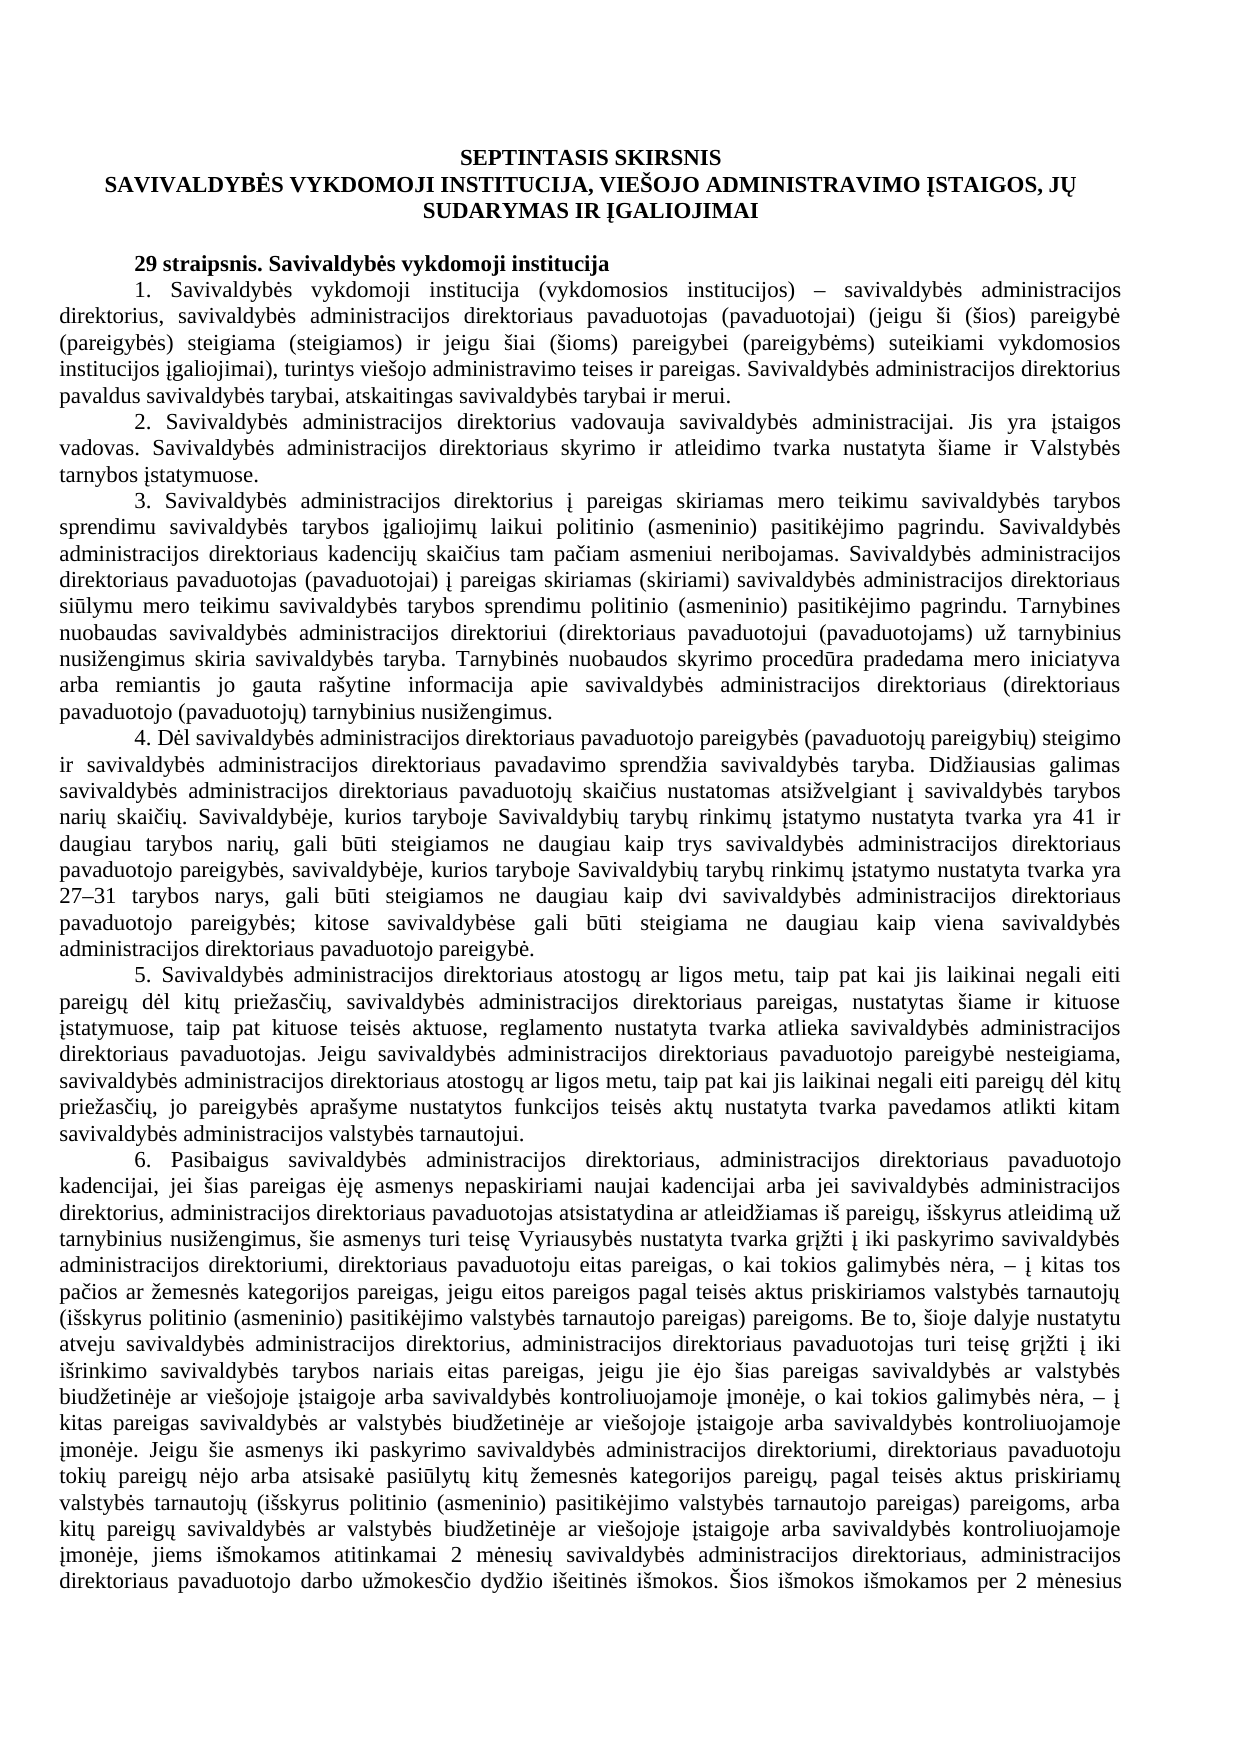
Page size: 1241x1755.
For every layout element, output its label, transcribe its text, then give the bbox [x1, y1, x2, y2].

text 29 straipsnis. Savivaldybės vykdomoji institucija [59, 250, 1122, 276]
text SEPTINTASIS SKIRSNIS [59, 144, 1122, 171]
text 5. Savivaldybės administracijos direktoriaus atostogų ar ligos metu, taip pat kai jis laikinai negali eiti pareigų dėl kitų priežasčių, savivaldybės administracijos direktoriaus pareigas, nustatytas šiame ir kituose įstatymuose, taip pat kituose teisės aktuose, reglamento nustatyta tvarka atlieka savivaldybės administracijos direktoriaus pavaduotojas. Jeigu savivaldybės administracijos direktoriaus pavaduotojo pareigybė nesteigiama, savivaldybės administracijos direktoriaus atostogų ar ligos metu, taip pat kai jis laikinai negali eiti pareigų dėl kitų priežasčių, jo pareigybės aprašyme nustatytos funkcijos teisės aktų nustatyta tvarka pavedamos atlikti kitam savivaldybės administracijos valstybės tarnautojui. [59, 961, 1122, 1146]
text 3. Savivaldybės administracijos direktorius į pareigas skiriamas mero teikimu savivaldybės tarybos sprendimu savivaldybės tarybos įgaliojimų laikui politinio (asmeninio) pasitikėjimo pagrindu. Savivaldybės administracijos direktoriaus kadencijų skaičius tam pačiam asmeniui neribojamas. Savivaldybės administracijos direktoriaus pavaduotojas (pavaduotojai) į pareigas skiriamas (skiriami) savivaldybės administracijos direktoriaus siūlymu mero teikimu savivaldybės tarybos sprendimu politinio (asmeninio) pasitikėjimo pagrindu. Tarnybines nuobaudas savivaldybės administracijos direktoriui (direktoriaus pavaduotojui (pavaduotojams) už tarnybinius nusižengimus skiria savivaldybės taryba. Tarnybinės nuobaudos skyrimo procedūra pradedama mero iniciatyva arba remiantis jo gauta rašytine informacija apie savivaldybės administracijos direktoriaus (direktoriaus pavaduotojo (pavaduotojų) tarnybinius nusižengimus. [59, 487, 1122, 724]
text SAVIVALDYBĖS VYKDOMOJI INSTITUCIJA, VIEŠOJO ADMINISTRAVIMO ĮSTAIGOS, JŲ SUDARYMAS IR ĮGALIOJIMAI [59, 171, 1122, 223]
text 1. Savivaldybės vykdomoji institucija (vykdomosios institucijos) – savivaldybės administracijos direktorius, savivaldybės administracijos direktoriaus pavaduotojas (pavaduotojai) (jeigu ši (šios) pareigybė (pareigybės) steigiama (steigiamos) ir jeigu šiai (šioms) pareigybei (pareigybėms) suteikiami vykdomosios institucijos įgaliojimai), turintys viešojo administravimo teises ir pareigas. Savivaldybės administracijos direktorius pavaldus savivaldybės tarybai, atskaitingas savivaldybės tarybai ir merui. [59, 276, 1122, 408]
text 6. Pasibaigus savivaldybės administracijos direktoriaus, administracijos direktoriaus pavaduotojo kadencijai, jei šias pareigas ėję asmenys nepaskiriami naujai kadencijai arba jei savivaldybės administracijos direktorius, administracijos direktoriaus pavaduotojas atsistatydina ar atleidžiamas iš pareigų, išskyrus atleidimą už tarnybinius nusižengimus, šie asmenys turi teisę Vyriausybės nustatyta tvarka grįžti į iki paskyrimo savivaldybės administracijos direktoriumi, direktoriaus pavaduotoju eitas pareigas, o kai tokios galimybės nėra, – į kitas tos pačios ar žemesnės kategorijos pareigas, jeigu eitos pareigos pagal teisės aktus priskiriamos valstybės tarnautojų (išskyrus politinio (asmeninio) pasitikėjimo valstybės tarnautojo pareigas) pareigoms. Be to, šioje dalyje nustatytu atveju savivaldybės administracijos direktorius, administracijos direktoriaus pavaduotojas turi teisę grįžti į iki išrinkimo savivaldybės tarybos nariais eitas pareigas, jeigu jie ėjo šias pareigas savivaldybės ar valstybės biudžetinėje ar viešojoje įstaigoje arba savivaldybės kontroliuojamoje įmonėje, o kai tokios galimybės nėra, – į kitas pareigas savivaldybės ar valstybės biudžetinėje ar viešojoje įstaigoje arba savivaldybės kontroliuojamoje įmonėje. Jeigu šie asmenys iki paskyrimo savivaldybės administracijos direktoriumi, direktoriaus pavaduotoju tokių pareigų nėjo arba atsisakė pasiūlytų kitų žemesnės kategorijos pareigų, pagal teisės aktus priskiriamų valstybės tarnautojų (išskyrus politinio (asmeninio) pasitikėjimo valstybės tarnautojo pareigas) pareigoms, arba kitų pareigų savivaldybės ar valstybės biudžetinėje ar viešojoje įstaigoje arba savivaldybės kontroliuojamoje įmonėje, jiems išmokamos atitinkamai 2 mėnesių savivaldybės administracijos direktoriaus, administracijos direktoriaus pavaduotojo darbo užmokesčio dydžio išeitinės išmokos. Šios išmokos išmokamos per 2 mėnesius [59, 1146, 1122, 1594]
text 2. Savivaldybės administracijos direktorius vadovauja savivaldybės administracijai. Jis yra įstaigos vadovas. Savivaldybės administracijos direktoriaus skyrimo ir atleidimo tvarka nustatyta šiame ir Valstybės tarnybos įstatymuose. [59, 408, 1122, 487]
text 4. Dėl savivaldybės administracijos direktoriaus pavaduotojo pareigybės (pavaduotojų pareigybių) steigimo ir savivaldybės administracijos direktoriaus pavadavimo sprendžia savivaldybės taryba. Didžiausias galimas savivaldybės administracijos direktoriaus pavaduotojų skaičius nustatomas atsižvelgiant į savivaldybės tarybos narių skaičių. Savivaldybėje, kurios taryboje Savivaldybių tarybų rinkimų įstatymo nustatyta tvarka yra 41 ir daugiau tarybos narių, gali būti steigiamos ne daugiau kaip trys savivaldybės administracijos direktoriaus pavaduotojo pareigybės, savivaldybėje, kurios taryboje Savivaldybių tarybų rinkimų įstatymo nustatyta tvarka yra 27–31 tarybos narys, gali būti steigiamos ne daugiau kaip dvi savivaldybės administracijos direktoriaus pavaduotojo pareigybės; kitose savivaldybėse gali būti steigiama ne daugiau kaip viena savivaldybės administracijos direktoriaus pavaduotojo pareigybė. [59, 724, 1122, 961]
